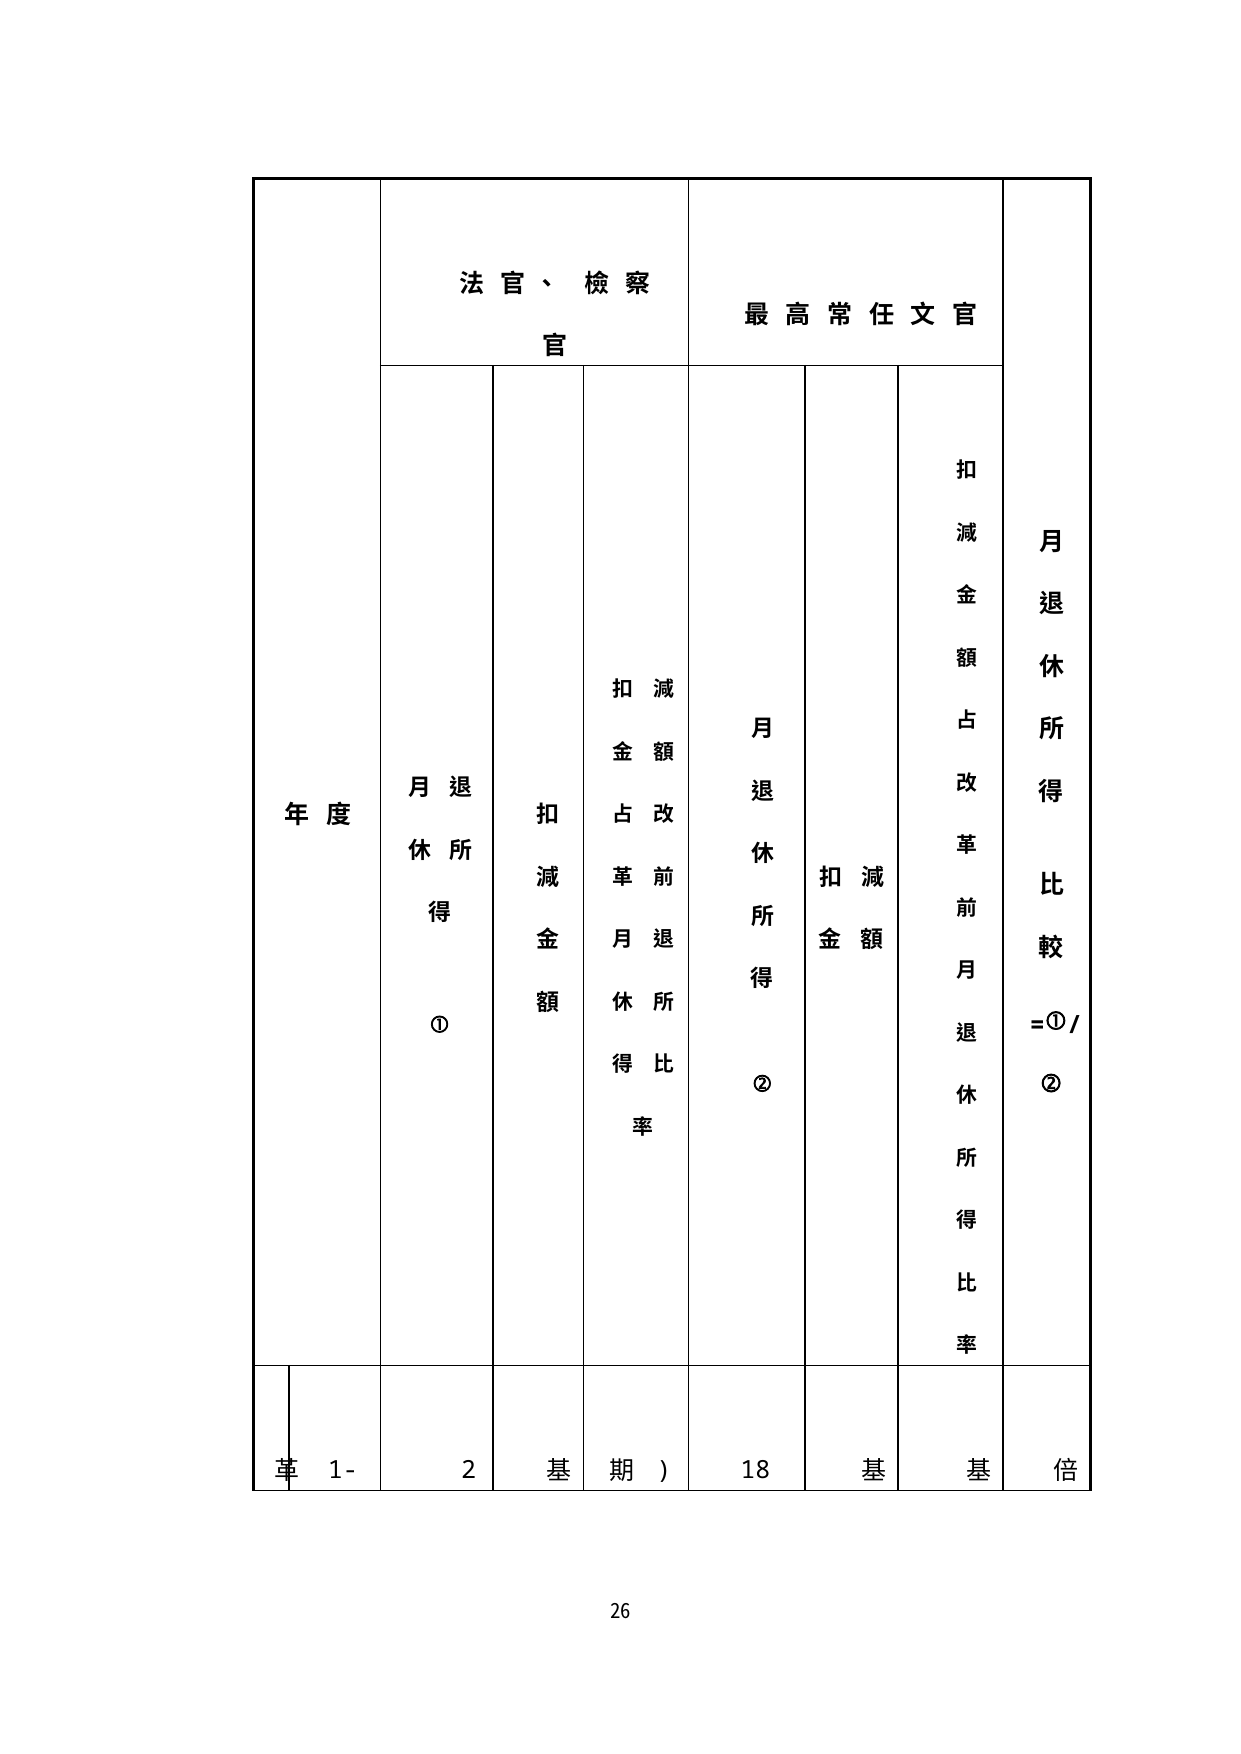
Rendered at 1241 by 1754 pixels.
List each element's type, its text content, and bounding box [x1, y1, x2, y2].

table_cell 基 [494, 1366, 583, 1490]
table_header 年度 [255, 180, 380, 1365]
table_header 月退休所得 比較 =/ [1004, 180, 1089, 1365]
table_cell 扣減金額占改革前月退休所得比率 [584, 366, 688, 1365]
table_cell 改革前 [255, 1366, 288, 1490]
table_cell 扣減金額占改革前月退休所得比率 [899, 366, 1002, 1365]
table_cell 扣減金額 [806, 366, 897, 1365]
table_cell 18 [689, 1366, 804, 1490]
table_cell 月退休所得  [381, 366, 492, 1365]
table_cell 基 [806, 1366, 897, 1490]
table_cell 月退休所得  [689, 366, 804, 1365]
table_header 法官、檢察官 [381, 180, 688, 365]
table_cell 基 [899, 1366, 1002, 1490]
table_cell 2 [381, 1366, 492, 1490]
table_cell 扣減金額 [494, 366, 583, 1365]
table_cell 倍 [1004, 1366, 1089, 1490]
table_header 最高常任文官 [689, 180, 1002, 365]
table_cell 107.1- 107.6 [290, 1366, 380, 1490]
table_cell 期) [584, 1366, 688, 1490]
